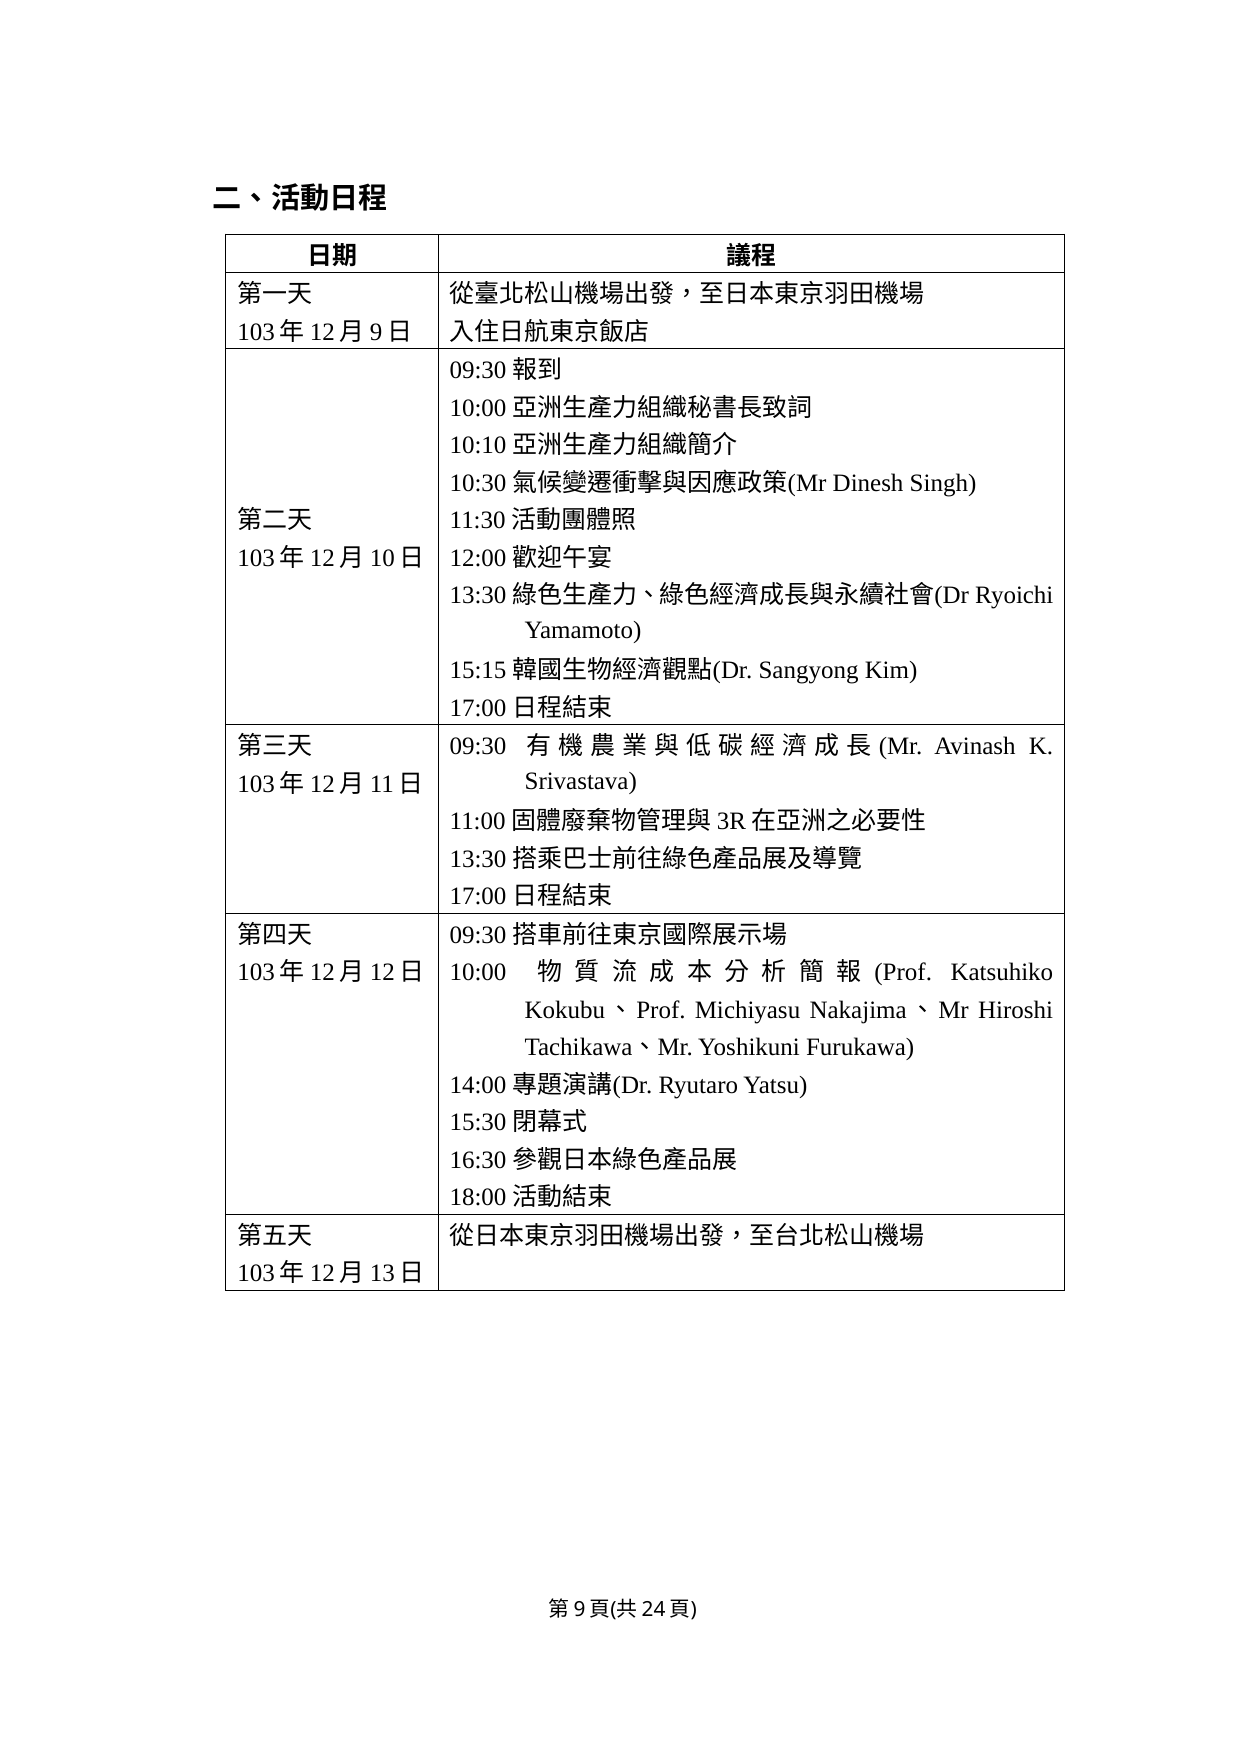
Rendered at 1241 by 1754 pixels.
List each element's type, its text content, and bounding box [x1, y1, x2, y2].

table_cell 09:30 搭車前往東京國際展示場 10:00 物質流成本分析簡報(Prof. Katsuhiko Kokubu、Prof. Michiyasu Nakajima、Mr Hiroshi Tachikawa、Mr. Yoshikuni Furukawa) 14:00 專題演講(Dr. Ryutaro Yatsu) 15:30 閉幕式 16:30 參觀日本綠色產品展 18:00 活動結束 [439, 914, 1064, 1214]
table_cell 第一天 103年12月9日 [226, 273, 438, 348]
table_cell 第二天 103年12月10日 [226, 349, 438, 724]
table_cell 第五天 103年12月13日 [226, 1215, 438, 1290]
table_header 議程 [439, 235, 1064, 272]
table_cell 從日本東京羽田機場出發，至台北松山機場 [439, 1215, 1064, 1290]
table_cell 09:30 有機農業與低碳經濟成長(Mr. Avinash K. Srivastava) 11:00 固體廢棄物管理與3R在亞洲之必要性 13:30 搭乘巴士前往綠色產品展及導覽 17:00 日程結束 [439, 725, 1064, 913]
table_cell 第三天 103年12月11日 [226, 725, 438, 913]
table_header 日期 [226, 235, 438, 272]
text 二、活動日程 [212, 158, 1053, 233]
table_cell 第四天 103年12月12日 [226, 914, 438, 1214]
table_cell 09:30 報到 10:00 亞洲生產力組織秘書長致詞 10:10 亞洲生產力組織簡介 10:30 氣候變遷衝擊與因應政策(Mr Dinesh Singh) 11:30 活動團體照 12:00 歡迎午宴 13:30 綠色生產力、綠色經濟成長與永續社會(Dr Ryoichi Yamamoto) 15:15 韓國生物經濟觀點(Dr. Sangyong Kim) 17:00 日程結束 [439, 349, 1064, 724]
table_cell 從臺北松山機場出發，至日本東京羽田機場 入住日航東京飯店 [439, 273, 1064, 348]
